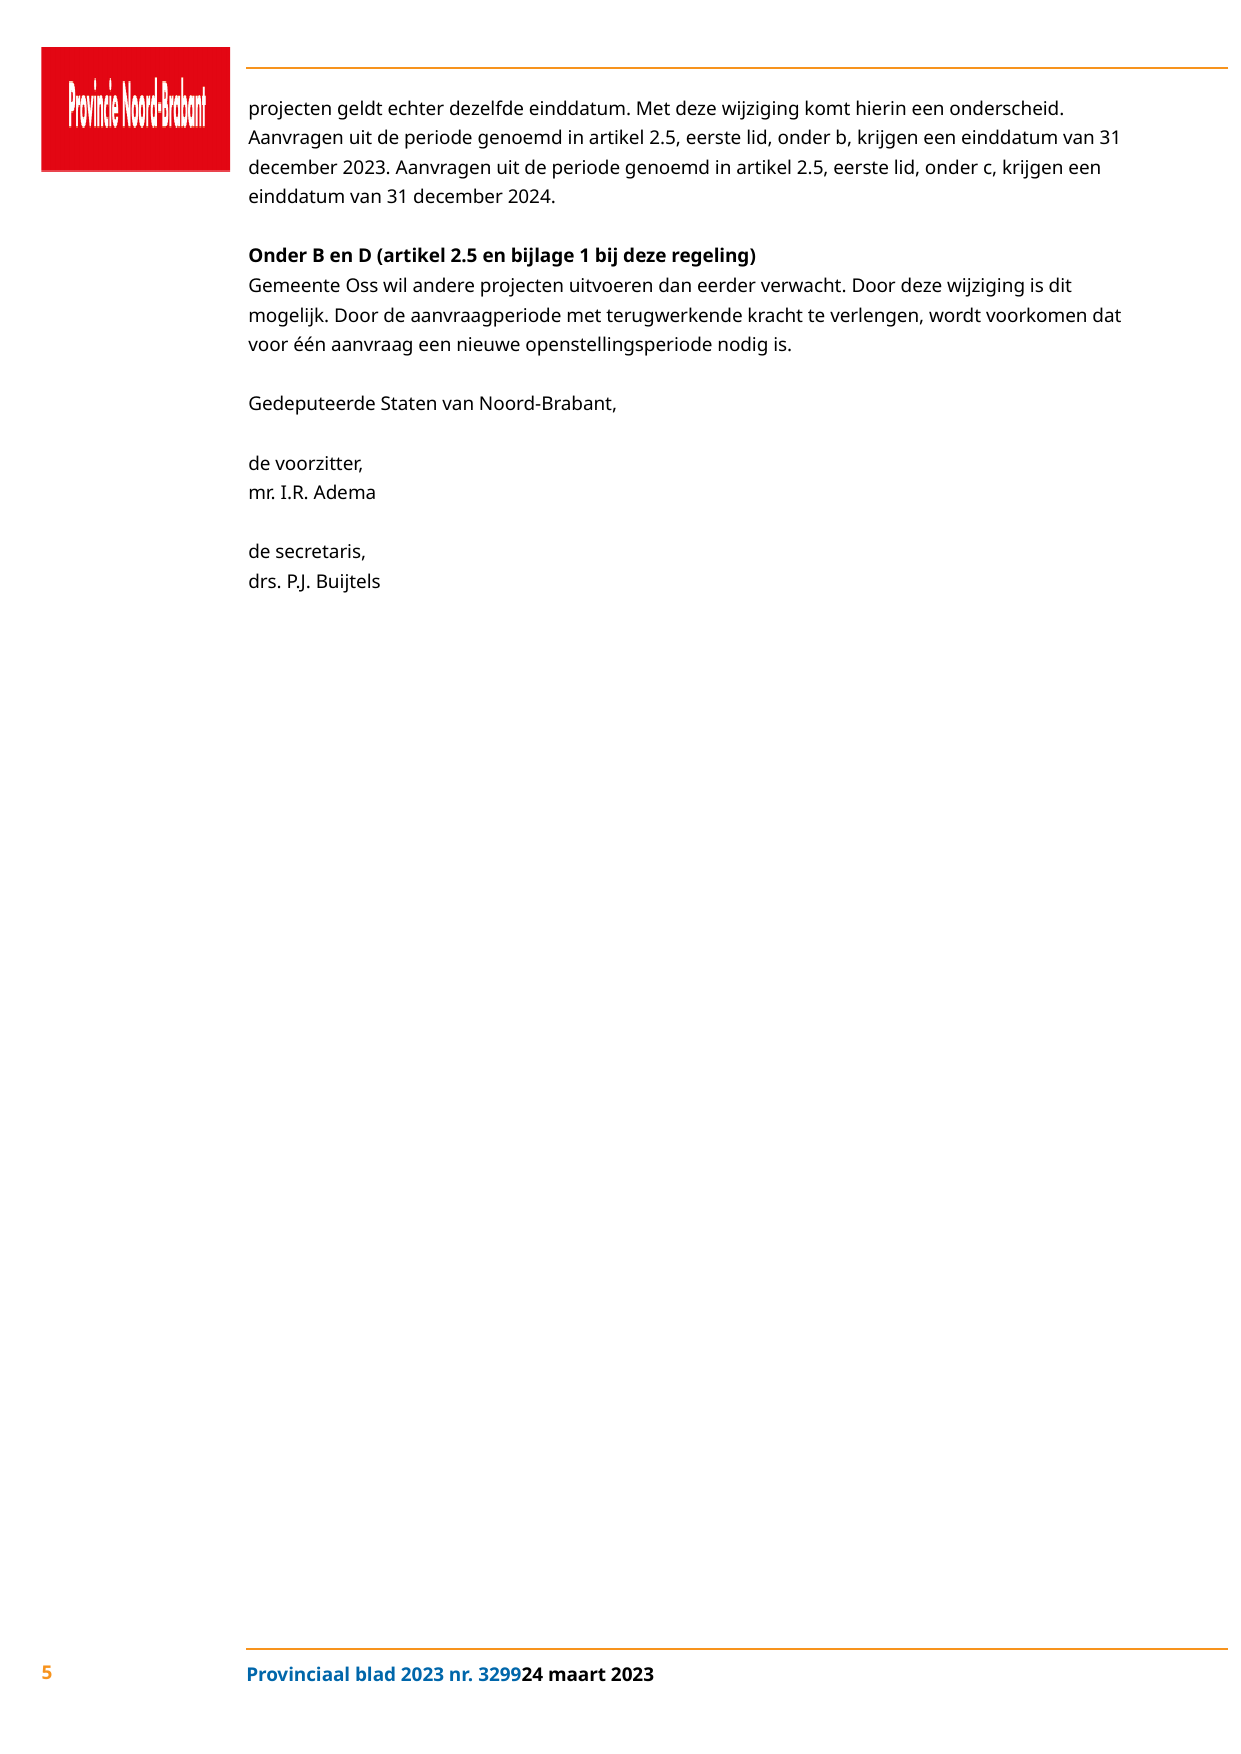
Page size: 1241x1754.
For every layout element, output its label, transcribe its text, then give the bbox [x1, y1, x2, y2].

text projecten geldt echter dezelfde einddatum. Met deze wijziging komt hierin een onderscheid. Aanvragen uit de periode genoemd in artikel 2.5, eerste lid, onder b, krijgen een einddatum van 31 december 2023. Aanvragen uit de periode genoemd in artikel 2.5, eerste lid, onder c, krijgen een einddatum van 31 december 2024. [248, 95, 1152, 209]
picture [41, 47, 231, 172]
text mr. I.R. Adema [248, 479, 1152, 505]
text Gemeente Oss wil andere projecten uitvoeren dan eerder verwacht. Door deze wijziging is dit mogelijk. Door de aanvraagperiode met terugwerkende kracht te verlengen, wordt voorkomen dat voor één aanvraag een nieuwe openstellingsperiode nodig is. [248, 272, 1152, 357]
text de secretaris, [248, 538, 1152, 564]
text Onder B en D (artikel 2.5 en bijlage 1 bij deze regeling) [248, 243, 1152, 268]
text de voorzitter, [248, 450, 1152, 476]
text Gedeputeerde Staten van Noord-Brabant, [248, 391, 1152, 416]
text drs. P.J. Buijtels [248, 568, 1152, 594]
